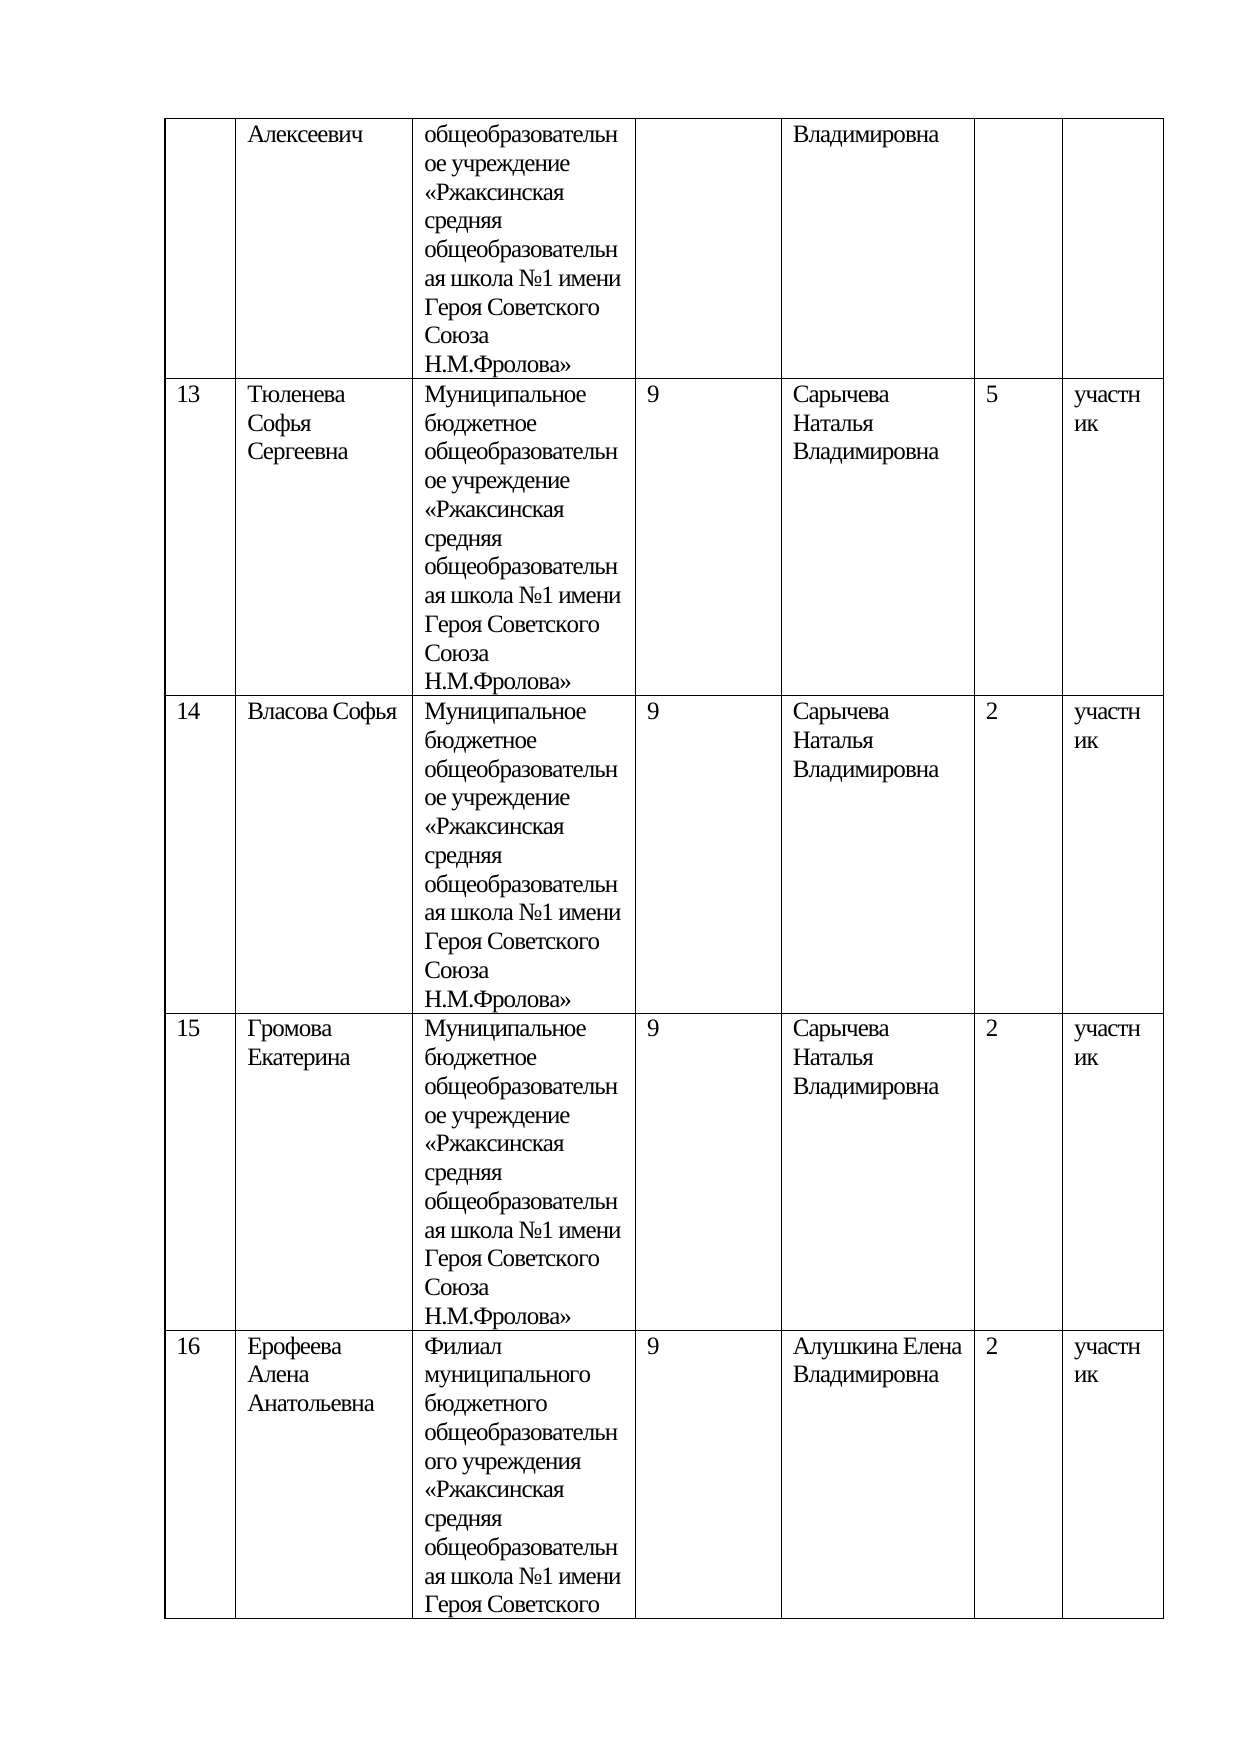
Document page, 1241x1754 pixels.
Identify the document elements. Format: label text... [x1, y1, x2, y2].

table_cell 13 [166, 379, 235, 695]
table_cell Сарычева Наталья Владимировна [782, 379, 974, 695]
table_cell 16 [166, 1331, 235, 1618]
table_cell участник [1063, 379, 1163, 695]
table_cell 5 [975, 379, 1062, 695]
table_cell Власова Софья [236, 696, 412, 1012]
table_cell 9 [636, 379, 781, 695]
table_cell Филиал муниципального бюджетного общеобразовательного учреждения «Ржаксинская средняя общеобразовательная школа №1 имени Героя Советского [413, 1331, 635, 1618]
table_cell 9 [636, 1331, 781, 1618]
table_cell [1164, 1330, 1240, 1618]
table_cell участник [1063, 1331, 1163, 1618]
table_cell Алушкина Елена Владимировна [782, 1331, 974, 1618]
table_cell 9 [636, 696, 781, 1012]
table_cell 15 [166, 1014, 235, 1330]
table_cell Громова Екатерина [236, 1014, 412, 1330]
table_cell Сарычева Наталья Владимировна [782, 1014, 974, 1330]
table_cell Тюленева Софья Сергеевна [236, 379, 412, 695]
table_cell [1164, 695, 1240, 1012]
table_cell [166, 119, 235, 378]
table_cell 2 [975, 1014, 1062, 1330]
table_cell Алексеевич [236, 119, 412, 378]
table_cell [975, 119, 1062, 378]
table_cell 14 [166, 696, 235, 1012]
table_cell общеобразовательное учреждение «Ржаксинская средняя общеобразовательная школа №1 имени Героя Советского Союза Н.М.Фролова» [413, 119, 635, 378]
table_cell [1164, 1013, 1240, 1330]
table_cell Муниципальное бюджетное общеобразовательное учреждение «Ржаксинская средняя общеобразовательная школа №1 имени Героя Советского Союза Н.М.Фролова» [413, 696, 635, 1012]
table_cell участник [1063, 696, 1163, 1012]
table_cell Ерофеева Алена Анатольевна [236, 1331, 412, 1618]
table_cell 2 [975, 1331, 1062, 1618]
table_cell [1164, 378, 1240, 695]
table_cell 9 [636, 1014, 781, 1330]
table_cell [1164, 118, 1240, 378]
table_cell Сарычева Наталья Владимировна [782, 696, 974, 1012]
table_cell Муниципальное бюджетное общеобразовательное учреждение «Ржаксинская средняя общеобразовательная школа №1 имени Героя Советского Союза Н.М.Фролова» [413, 1014, 635, 1330]
table_cell участник [1063, 1014, 1163, 1330]
table_cell [1063, 119, 1163, 378]
table_cell Муниципальное бюджетное общеобразовательное учреждение «Ржаксинская средняя общеобразовательная школа №1 имени Героя Советского Союза Н.М.Фролова» [413, 379, 635, 695]
table_cell [636, 119, 781, 378]
table_cell Владимировна [782, 119, 974, 378]
table_cell 2 [975, 696, 1062, 1012]
